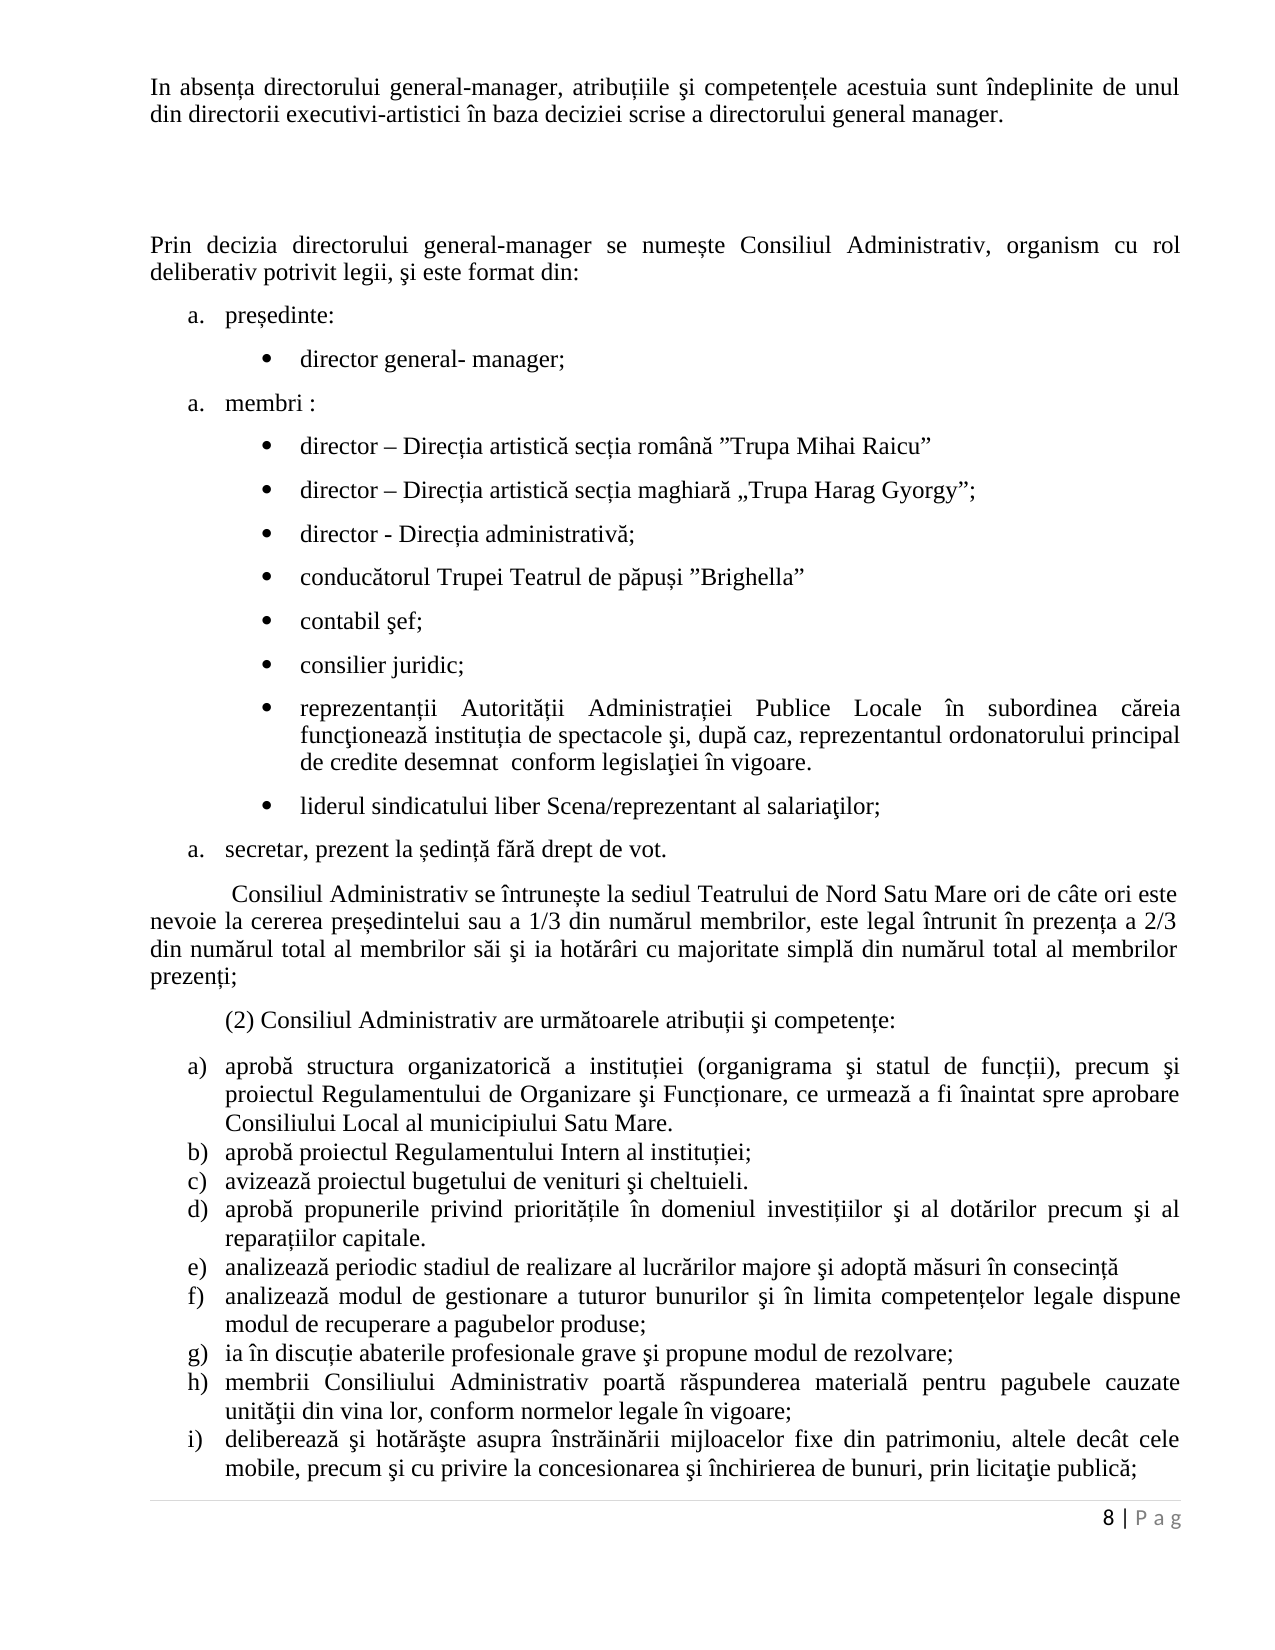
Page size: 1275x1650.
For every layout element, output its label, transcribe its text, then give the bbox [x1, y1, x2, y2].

list contabil şef; [262, 608, 1181, 635]
list aprobă proiectul Regulamentului Intern al instituției; [187, 1137, 1181, 1166]
list aprobă propunerile privind prioritățile în domeniul investițiilor şi al dotărilor precum şi al reparațiilor capitale. [187, 1194, 1181, 1252]
text Consiliul Administrativ se întrunește la sediul Teatrului de Nord Satu Mare ori de câte ori este nevoie la cererea președintelui sau a 1/3 din numărul membrilor, este legal întrunit în prezența a 2/3 din numărul total al membrilor săi şi ia hotărâri cu majoritate simplă din numărul total al membrilor prezenți; [150, 880, 1178, 990]
list membrii Consiliului Administrativ poartă răspunderea materială pentru pagubele cauzate unităţii din vina lor, conform normelor legale în vigoare; [187, 1367, 1181, 1424]
text Prin decizia directorului general-manager se numește Consiliul Administrativ, organism cu rol deliberativ potrivit legii, şi este format din: [150, 232, 1181, 286]
list director – Direcția artistică secția română ”Trupa Mihai Raicu” [262, 433, 1181, 460]
text (2) Consiliul Administrativ are următoarele atribuții şi competențe: [150, 1007, 1178, 1034]
list secretar, prezent la ședință fără drept de vot. [187, 836, 1181, 863]
list avizează proiectul bugetului de venituri şi cheltuieli. [187, 1166, 1181, 1194]
list membri : [187, 389, 1181, 417]
list director general- manager; [262, 346, 1181, 373]
list ia în discuție abaterile profesionale grave şi propune modul de rezolvare; [187, 1338, 1181, 1367]
list director – Direcția artistică secția maghiară „Trupa Harag Gyorgy”; [262, 477, 1181, 504]
list aprobă structura organizatorică a instituției (organigrama şi statul de funcții), precum şi proiectul Regulamentului de Organizare şi Funcționare, ce urmează a fi înaintat spre aprobare Consiliului Local al municipiului Satu Mare. [187, 1051, 1181, 1137]
list reprezentanții Autorității Administrației Publice Locale în subordinea căreia funcţionează instituția de spectacole şi, după caz, reprezentantul ordonatorului principal de credite desemnat conform legislaţiei în vigoare. [262, 695, 1181, 776]
list analizează modul de gestionare a tuturor bunurilor şi în limita competențelor legale dispune modul de recuperare a pagubelor produse; [187, 1281, 1181, 1338]
list președinte: [187, 302, 1181, 329]
list conducătorul Trupei Teatrul de păpuși ”Brighella” [262, 564, 1181, 591]
list deliberează şi hotărăşte asupra înstrăinării mijloacelor fixe din patrimoniu, altele decât cele mobile, precum şi cu privire la concesionarea şi închirierea de bunuri, prin licitaţie publică; [187, 1424, 1181, 1482]
list liderul sindicatului liber Scena/reprezentant al salariaţilor; [262, 793, 1181, 820]
list analizează periodic stadiul de realizare al lucrărilor majore şi adoptă măsuri în consecință [187, 1252, 1181, 1281]
list consilier juridic; [262, 651, 1181, 678]
text In absența directorului general-manager, atribuțiile şi competențele acestuia sunt îndeplinite de unul din directorii executivi-artistici în baza deciziei scrise a directorului general manager. [150, 74, 1181, 128]
list director - Direcția administrativă; [262, 521, 1181, 547]
